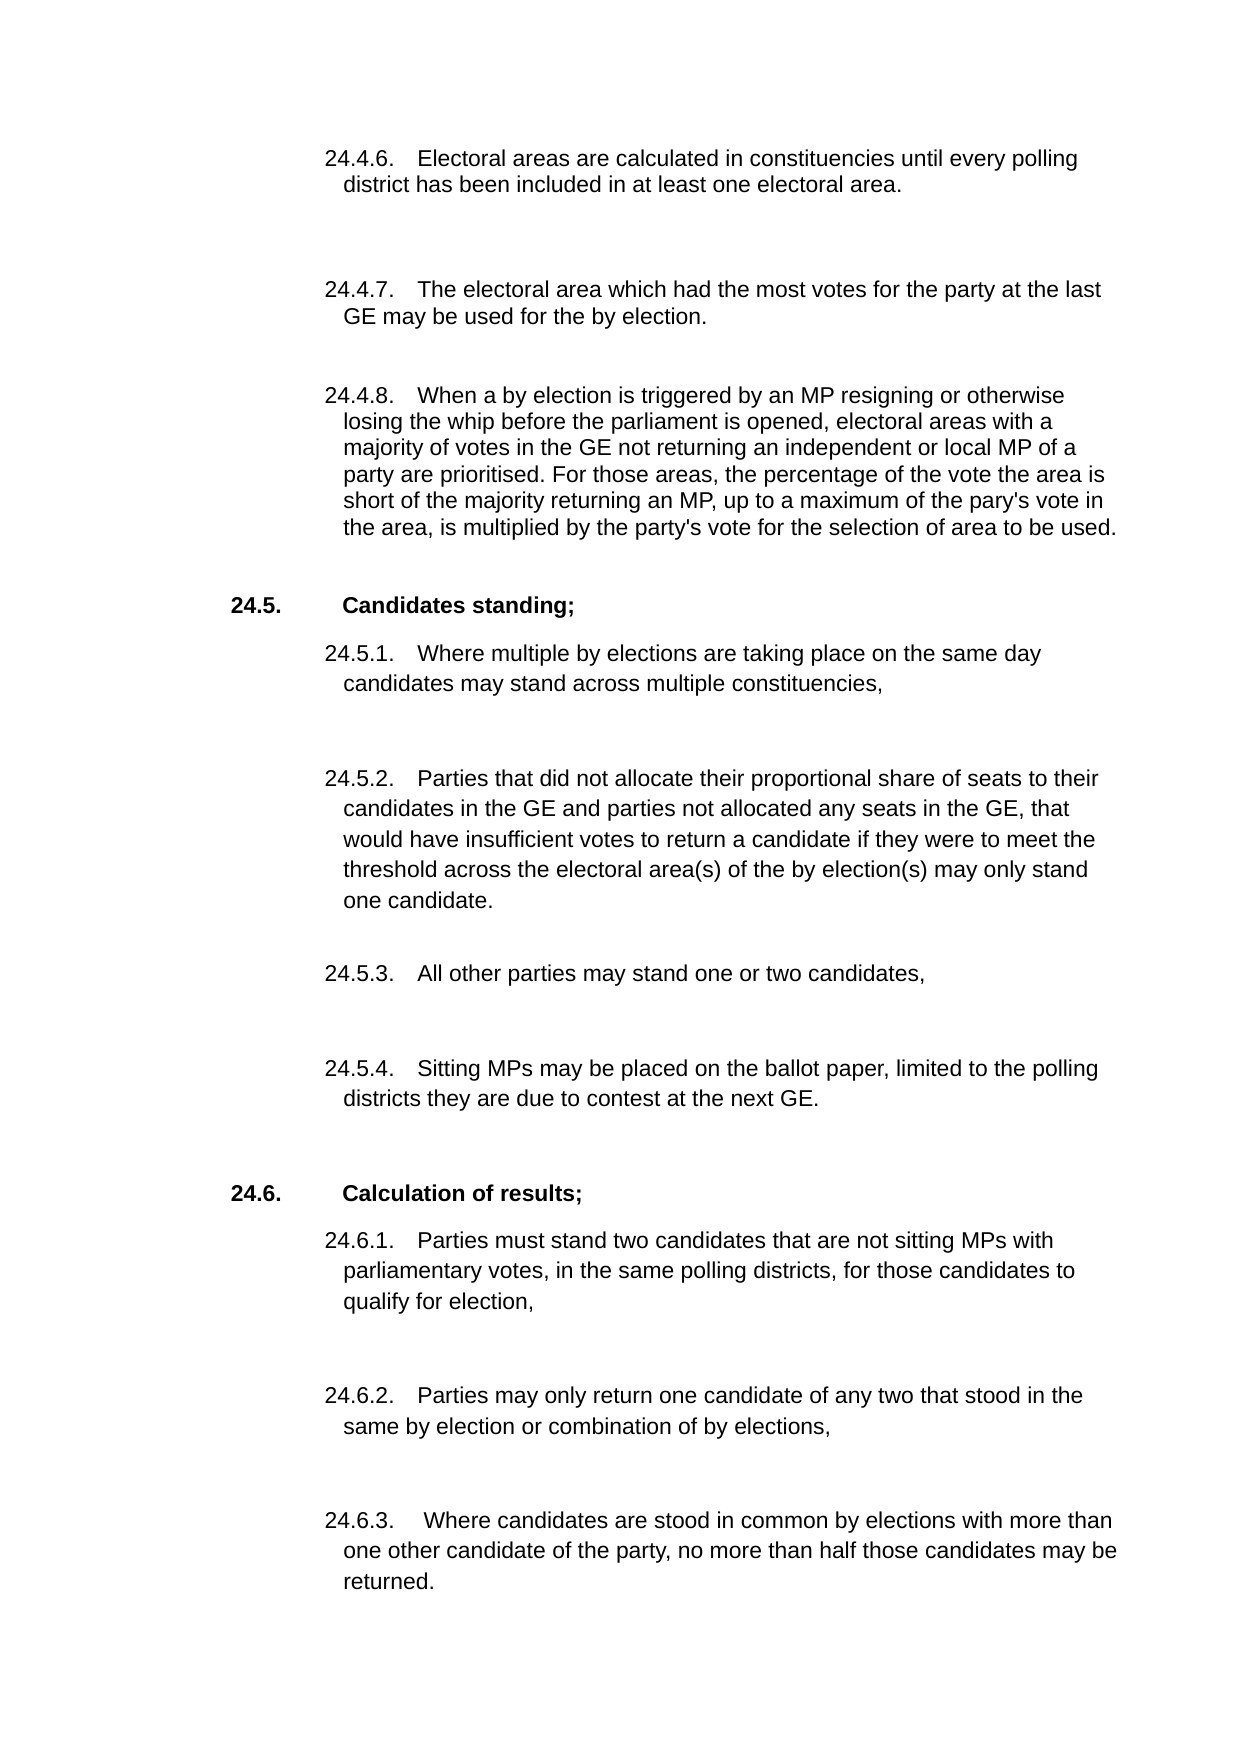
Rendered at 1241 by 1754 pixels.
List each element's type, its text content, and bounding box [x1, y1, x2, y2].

list All other parties may stand one or two candidates, [324, 960, 1122, 987]
list Parties may only return one candidate of any two that stood in the same by election or combination of by elections, [324, 1382, 1122, 1439]
list Parties must stand two candidates that are not sitting MPs with parliamentary votes, in the same polling districts, for those candidates to qualify for election, [324, 1227, 1122, 1314]
list Sitting MPs may be placed on the ballot paper, limited to the polling districts they are due to contest at the next GE. [324, 1054, 1122, 1111]
list Where candidates are stood in common by elections with more than one other candidate of the party, no more than half those candidates may be returned. [324, 1507, 1122, 1594]
list Electoral areas are calculated in constituencies until every polling district has been included in at least one electoral area. [324, 144, 1122, 197]
list Parties that did not allocate their proportional share of seats to their candidates in the GE and parties not allocated any seats in the GE, that would have insufficient votes to return a candidate if they were to meet the threshold across the electoral area(s) of the by election(s) may only stand one candidate. [324, 764, 1122, 913]
list Candidates standing; [231, 592, 1122, 619]
list Calculation of results; [231, 1179, 1122, 1206]
list When a by election is triggered by an MP resigning or otherwise losing the whip before the parliament is opened, electoral areas with a majority of votes in the GE not returning an independent or local MP of a party are prioritised. For those areas, the percentage of the vote the area is short of the majority returning an MP, up to a maximum of the pary's vote in the area, is multiplied by the party's vote for the selection of area to be used. [324, 382, 1122, 540]
list Where multiple by elections are taking place on the same day candidates may stand across multiple constituencies, [324, 640, 1122, 697]
list The electoral area which had the most votes for the party at the last GE may be used for the by election. [324, 276, 1122, 329]
